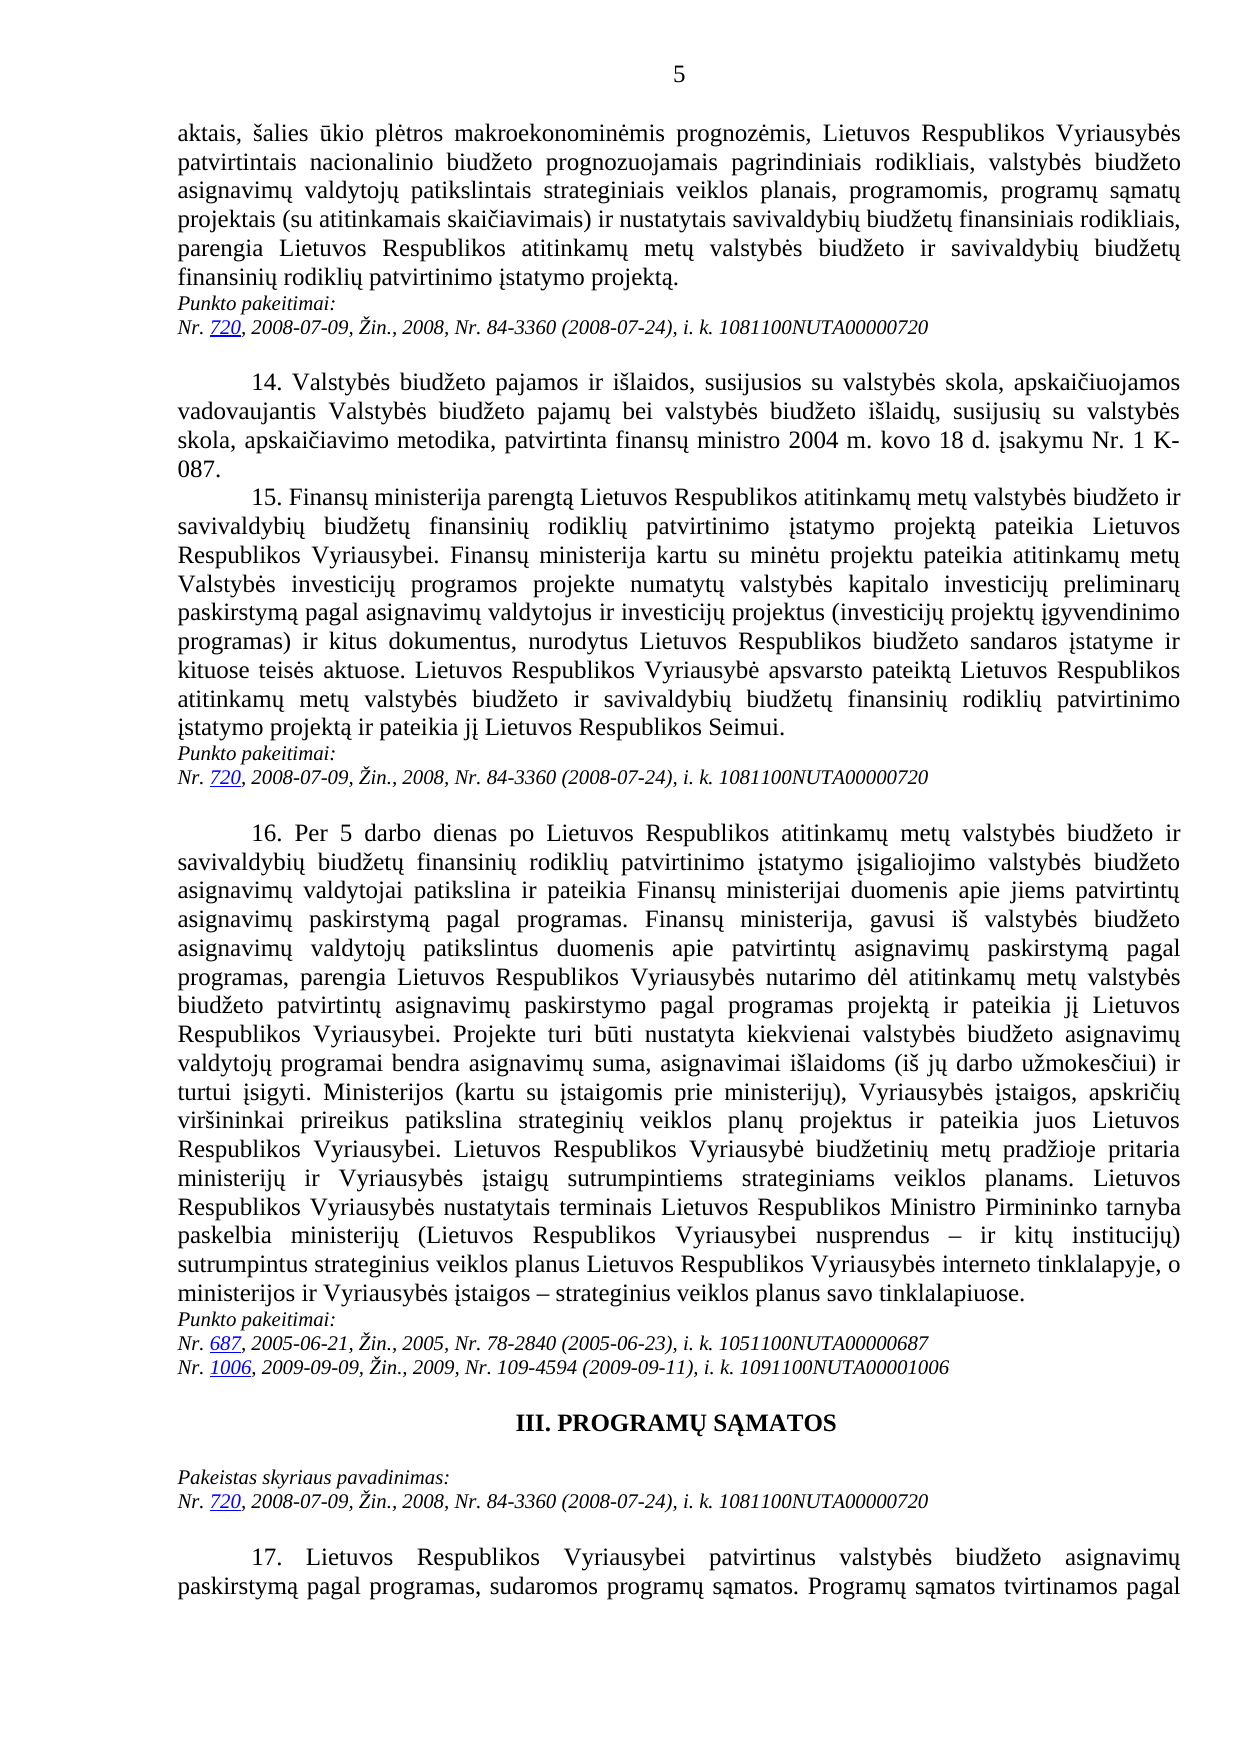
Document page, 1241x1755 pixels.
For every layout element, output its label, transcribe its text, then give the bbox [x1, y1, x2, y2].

text Nr. 687, 2005-06-21, Žin., 2005, Nr. 78-2840 (2005-06-23), i. k. 1051100NUTA00000687 [177, 1331, 1181, 1355]
text Punkto pakeitimai: [177, 741, 1181, 765]
text Nr. 1006, 2009-09-09, Žin., 2009, Nr. 109-4594 (2009-09-11), i. k. 1091100NUTA00001006 [177, 1355, 1181, 1379]
text 17. Lietuvos Respublikos Vyriausybei patvirtinus valstybės biudžeto asignavimų paskirstymą pagal programas, sudaromos programų sąmatos. Programų sąmatos tvirtinamos pagal [177, 1542, 1181, 1600]
text Pakeistas skyriaus pavadinimas: [177, 1465, 1181, 1489]
text 14. Valstybės biudžeto pajamos ir išlaidos, susijusios su valstybės skola, apskaičiuojamos vadovaujantis Valstybės biudžeto pajamų bei valstybės biudžeto išlaidų, susijusių su valstybės skola, apskaičiavimo metodika, patvirtinta finansų ministro 2004 m. kovo 18 d. įsakymu Nr. 1 K-087. [177, 367, 1181, 482]
text III. PROGRAMŲ SĄMATOS [177, 1408, 1181, 1437]
text Punkto pakeitimai: [177, 291, 1181, 315]
text 15. Finansų ministerija parengtą Lietuvos Respublikos atitinkamų metų valstybės biudžeto ir savivaldybių biudžetų finansinių rodiklių patvirtinimo įstatymo projektą pateikia Lietuvos Respublikos Vyriausybei. Finansų ministerija kartu su minėtu projektu pateikia atitinkamų metų Valstybės investicijų programos projekte numatytų valstybės kapitalo investicijų preliminarų paskirstymą pagal asignavimų valdytojus ir investicijų projektus (investicijų projektų įgyvendinimo programas) ir kitus dokumentus, nurodytus Lietuvos Respublikos biudžeto sandaros įstatyme ir kituose teisės aktuose. Lietuvos Respublikos Vyriausybė apsvarsto pateiktą Lietuvos Respublikos atitinkamų metų valstybės biudžeto ir savivaldybių biudžetų finansinių rodiklių patvirtinimo įstatymo projektą ir pateikia jį Lietuvos Respublikos Seimui. [177, 482, 1181, 741]
text Nr. 720, 2008-07-09, Žin., 2008, Nr. 84-3360 (2008-07-24), i. k. 1081100NUTA00000720 [177, 1489, 1181, 1513]
text aktais, šalies ūkio plėtros makroekonominėmis prognozėmis, Lietuvos Respublikos Vyriausybės patvirtintais nacionalinio biudžeto prognozuojamais pagrindiniais rodikliais, valstybės biudžeto asignavimų valdytojų patikslintais strateginiais veiklos planais, programomis, programų sąmatų projektais (su atitinkamais skaičiavimais) ir nustatytais savivaldybių biudžetų finansiniais rodikliais, parengia Lietuvos Respublikos atitinkamų metų valstybės biudžeto ir savivaldybių biudžetų finansinių rodiklių patvirtinimo įstatymo projektą. [177, 118, 1181, 291]
text Nr. 720, 2008-07-09, Žin., 2008, Nr. 84-3360 (2008-07-24), i. k. 1081100NUTA00000720 [177, 315, 1181, 339]
text Nr. 720, 2008-07-09, Žin., 2008, Nr. 84-3360 (2008-07-24), i. k. 1081100NUTA00000720 [177, 765, 1181, 789]
text Punkto pakeitimai: [177, 1307, 1181, 1331]
text 16. Per 5 darbo dienas po Lietuvos Respublikos atitinkamų metų valstybės biudžeto ir savivaldybių biudžetų finansinių rodiklių patvirtinimo įstatymo įsigaliojimo valstybės biudžeto asignavimų valdytojai patikslina ir pateikia Finansų ministerijai duomenis apie jiems patvirtintų asignavimų paskirstymą pagal programas. Finansų ministerija, gavusi iš valstybės biudžeto asignavimų valdytojų patikslintus duomenis apie patvirtintų asignavimų paskirstymą pagal programas, parengia Lietuvos Respublikos Vyriausybės nutarimo dėl atitinkamų metų valstybės biudžeto patvirtintų asignavimų paskirstymo pagal programas projektą ir pateikia jį Lietuvos Respublikos Vyriausybei. Projekte turi būti nustatyta kiekvienai valstybės biudžeto asignavimų valdytojų programai bendra asignavimų suma, asignavimai išlaidoms (iš jų darbo užmokesčiui) ir turtui įsigyti. Ministerijos (kartu su įstaigomis prie ministerijų), Vyriausybės įstaigos, apskričių viršininkai prireikus patikslina strateginių veiklos planų projektus ir pateikia juos Lietuvos Respublikos Vyriausybei. Lietuvos Respublikos Vyriausybė biudžetinių metų pradžioje pritaria ministerijų ir Vyriausybės įstaigų sutrumpintiems strateginiams veiklos planams. Lietuvos Respublikos Vyriausybės nustatytais terminais Lietuvos Respublikos Ministro Pirmininko tarnyba paskelbia ministerijų (Lietuvos Respublikos Vyriausybei nusprendus – ir kitų institucijų) sutrumpintus strateginius veiklos planus Lietuvos Respublikos Vyriausybės interneto tinklalapyje, o ministerijos ir Vyriausybės įstaigos – strateginius veiklos planus savo tinklalapiuose. [177, 818, 1181, 1307]
